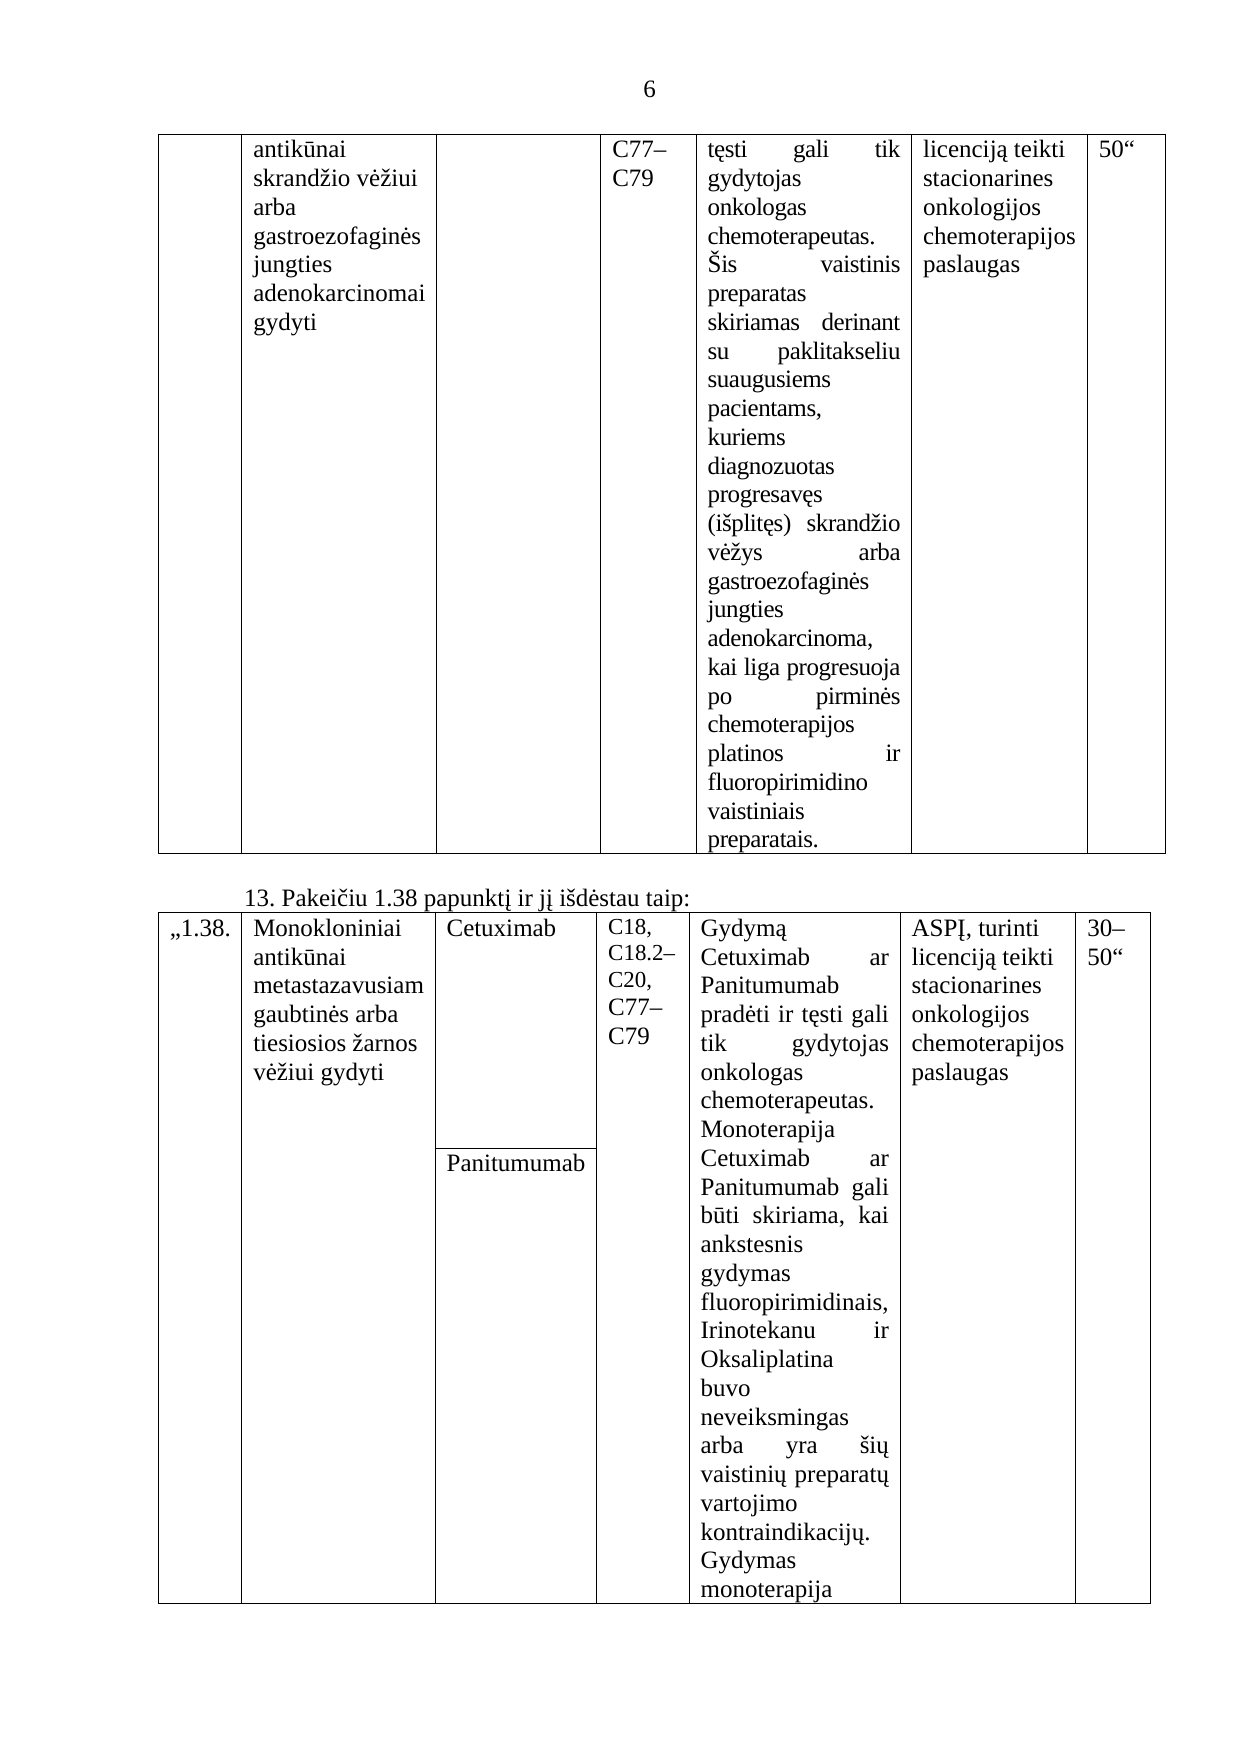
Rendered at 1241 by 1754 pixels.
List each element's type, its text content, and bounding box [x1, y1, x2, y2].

table_header C77–C79 [601, 135, 696, 853]
table_header Cetuximab [436, 913, 596, 1147]
table_header tęsti gali tik gydytojas onkologas chemoterapeutas. Šis vaistinis preparatas skiriamas derinant su paklitakseliu suaugusiems pacientams, kuriems diagnozuotas progresavęs (išplitęs) skrandžio vėžys arba gastroezofaginės jungties adenokarcinoma, kai liga progresuoja po pirminės chemoterapijos platinos ir fluoropirimidino vaistiniais preparatais. [697, 135, 911, 853]
text 13. Pakeičiu 1.38 papunktį ir jį išdėstau taip: [147, 883, 1152, 912]
table_header ASPĮ, turinti licenciją teikti stacionarines onkologijos chemoterapijos paslaugas [901, 913, 1075, 1603]
table_header antikūnai skrandžio vėžiui arba gastroezofaginės jungties adenokarcinomai gydyti [242, 135, 436, 853]
table_header C18, C18.2– C20, C77–C79 [597, 913, 689, 1603]
table_header licenciją teikti stacionarines onkologijos chemoterapijos paslaugas [912, 135, 1087, 853]
table_header [159, 135, 241, 853]
table_header 30– 50“ [1076, 913, 1150, 1603]
table_header Monokloniniai antikūnai metastazavusiam gaubtinės arba tiesiosios žarnos vėžiui gydyti [242, 913, 435, 1603]
table_header „1.38. [159, 913, 241, 1603]
table_header Gydymą Cetuximab ar Panitumumab pradėti ir tęsti gali tik gydytojas onkologas chemoterapeutas. Monoterapija Cetuximab ar Panitumumab gali būti skiriama, kai ankstesnis gydymas fluoropirimidinais, Irinotekanu ir Oksaliplatina buvo neveiksmingas arba yra šių vaistinių preparatų vartojimo kontraindikacijų. Gydymas monoterapija [690, 913, 900, 1603]
table_header [437, 135, 600, 853]
table_cell Panitumumab [436, 1149, 596, 1603]
table_header 50“ [1088, 135, 1165, 853]
